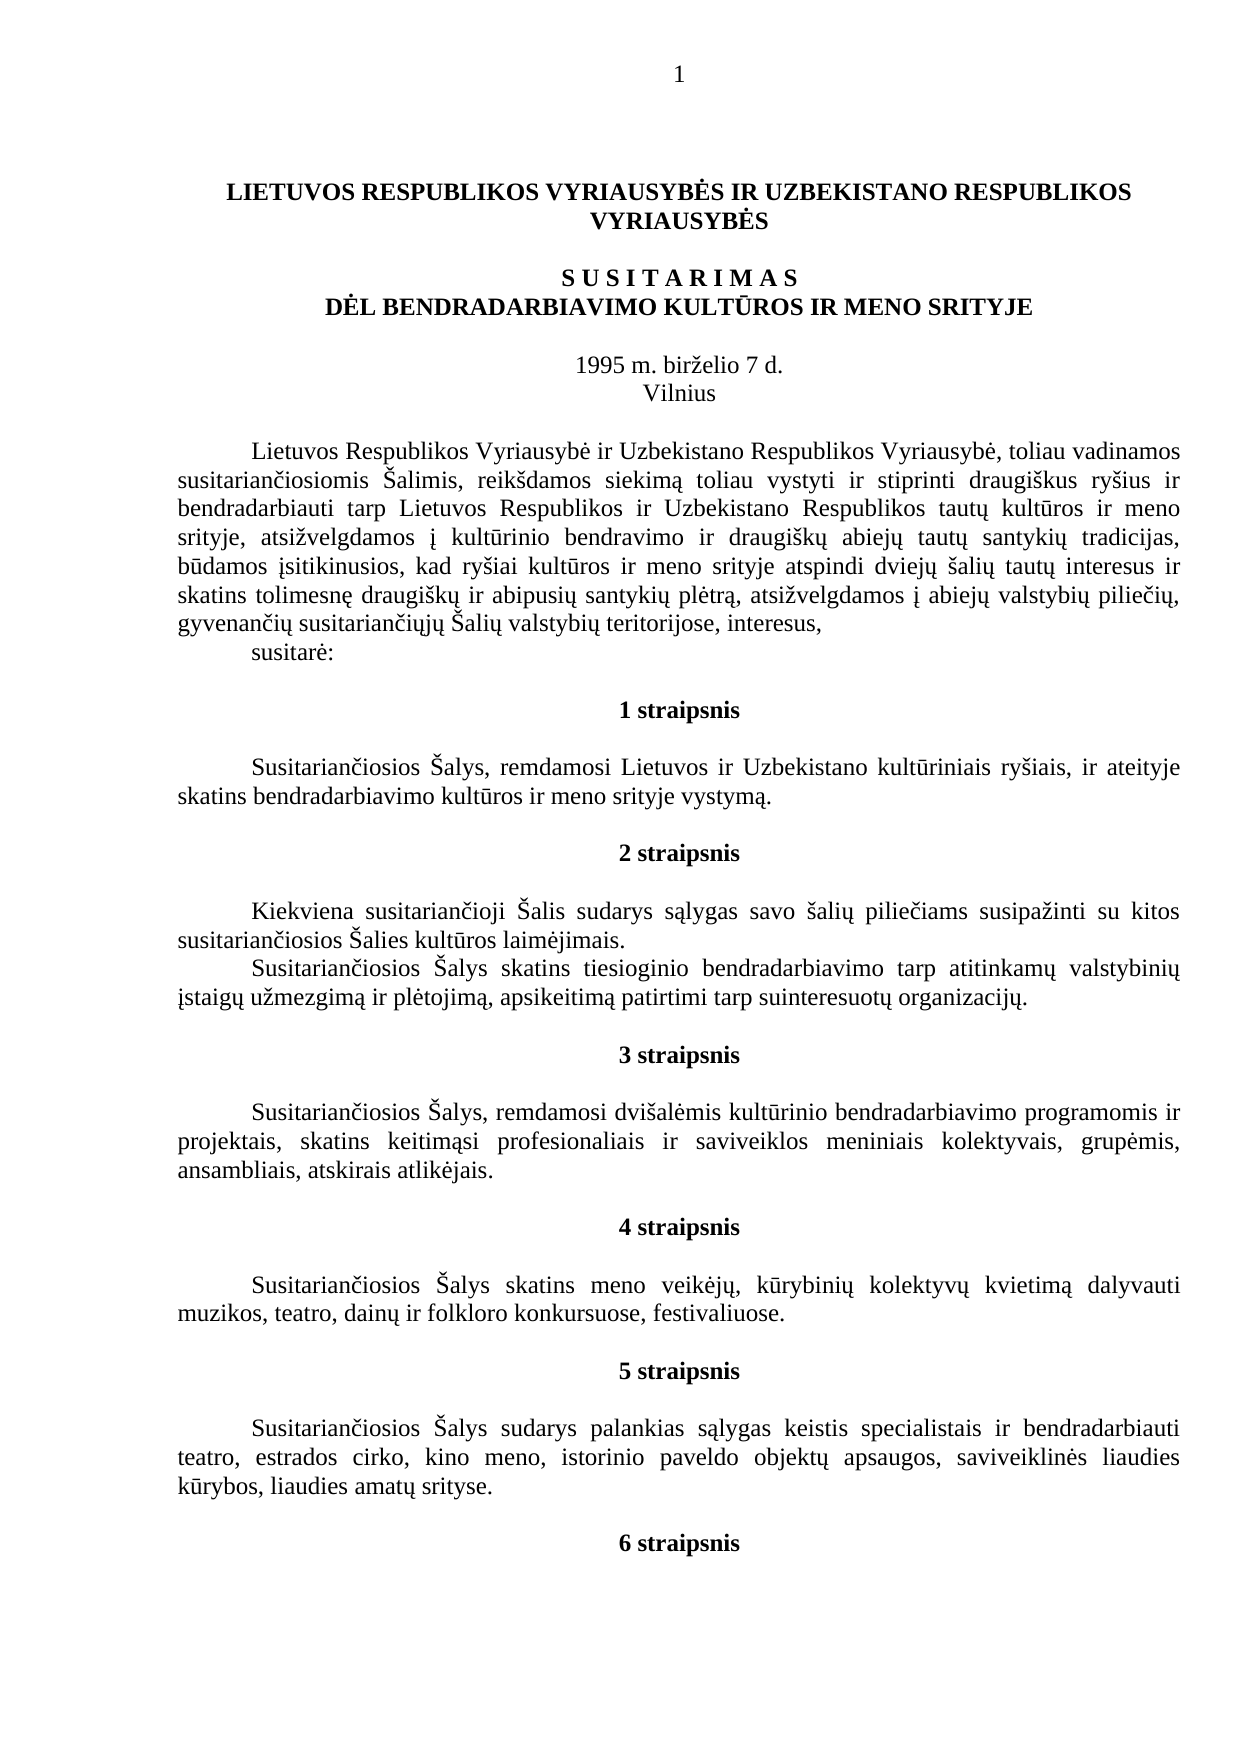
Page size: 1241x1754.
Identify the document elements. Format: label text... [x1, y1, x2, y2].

text 4 straipsnis [177, 1212, 1181, 1241]
text susitarė: [177, 637, 1181, 666]
text DĖL BENDRADARBIAVIMO KULTŪROS IR MENO SRITYJE [177, 292, 1181, 321]
text S U S I T A R I M A S [177, 263, 1181, 292]
text LIETUVOS RESPUBLIKOS VYRIAUSYBĖS IR UZBEKISTANO RESPUBLIKOS VYRIAUSYBĖS [177, 177, 1181, 235]
text 6 straipsnis [177, 1528, 1181, 1557]
text 1 straipsnis [177, 695, 1181, 723]
text 1995 m. birželio 7 d. [177, 350, 1181, 378]
text Susitariančiosios Šalys, remdamosi Lietuvos ir Uzbekistano kultūriniais ryšiais, ir ateityje skatins bendradarbiavimo kultūros ir meno srityje vystymą. [177, 752, 1181, 810]
text 3 straipsnis [177, 1040, 1181, 1068]
text Susitariančiosios Šalys, remdamosi dvišalėmis kultūrinio bendradarbiavimo programomis ir projektais, skatins keitimąsi profesionaliais ir saviveiklos meniniais kolektyvais, grupėmis, ansambliais, atskirais atlikėjais. [177, 1097, 1181, 1183]
text Lietuvos Respublikos Vyriausybė ir Uzbekistano Respublikos Vyriausybė, toliau vadinamos susitariančiosiomis Šalimis, reikšdamos siekimą toliau vystyti ir stiprinti draugiškus ryšius ir bendradarbiauti tarp Lietuvos Respublikos ir Uzbekistano Respublikos tautų kultūros ir meno srityje, atsižvelgdamos į kultūrinio bendravimo ir draugiškų abiejų tautų santykių tradicijas, būdamos įsitikinusios, kad ryšiai kultūros ir meno srityje atspindi dviejų šalių tautų interesus ir skatins tolimesnę draugiškų ir abipusių santykių plėtrą, atsižvelgdamos į abiejų valstybių piliečių, gyvenančių susitariančiųjų Šalių valstybių teritorijose, interesus, [177, 436, 1181, 637]
text Vilnius [177, 378, 1181, 407]
text Susitariančiosios Šalys sudarys palankias sąlygas keistis specialistais ir bendradarbiauti teatro, estrados cirko, kino meno, istorinio paveldo objektų apsaugos, saviveiklinės liaudies kūrybos, liaudies amatų srityse. [177, 1413, 1181, 1500]
text 5 straipsnis [177, 1356, 1181, 1385]
text 2 straipsnis [177, 838, 1181, 867]
text Kiekviena susitariančioji Šalis sudarys sąlygas savo šalių piliečiams susipažinti su kitos susitariančiosios Šalies kultūros laimėjimais. [177, 896, 1181, 953]
text Susitariančiosios Šalys skatins meno veikėjų, kūrybinių kolektyvų kvietimą dalyvauti muzikos, teatro, dainų ir folkloro konkursuose, festivaliuose. [177, 1270, 1181, 1327]
text Susitariančiosios Šalys skatins tiesioginio bendradarbiavimo tarp atitinkamų valstybinių įstaigų užmezgimą ir plėtojimą, apsikeitimą patirtimi tarp suinteresuotų organizacijų. [177, 953, 1181, 1011]
